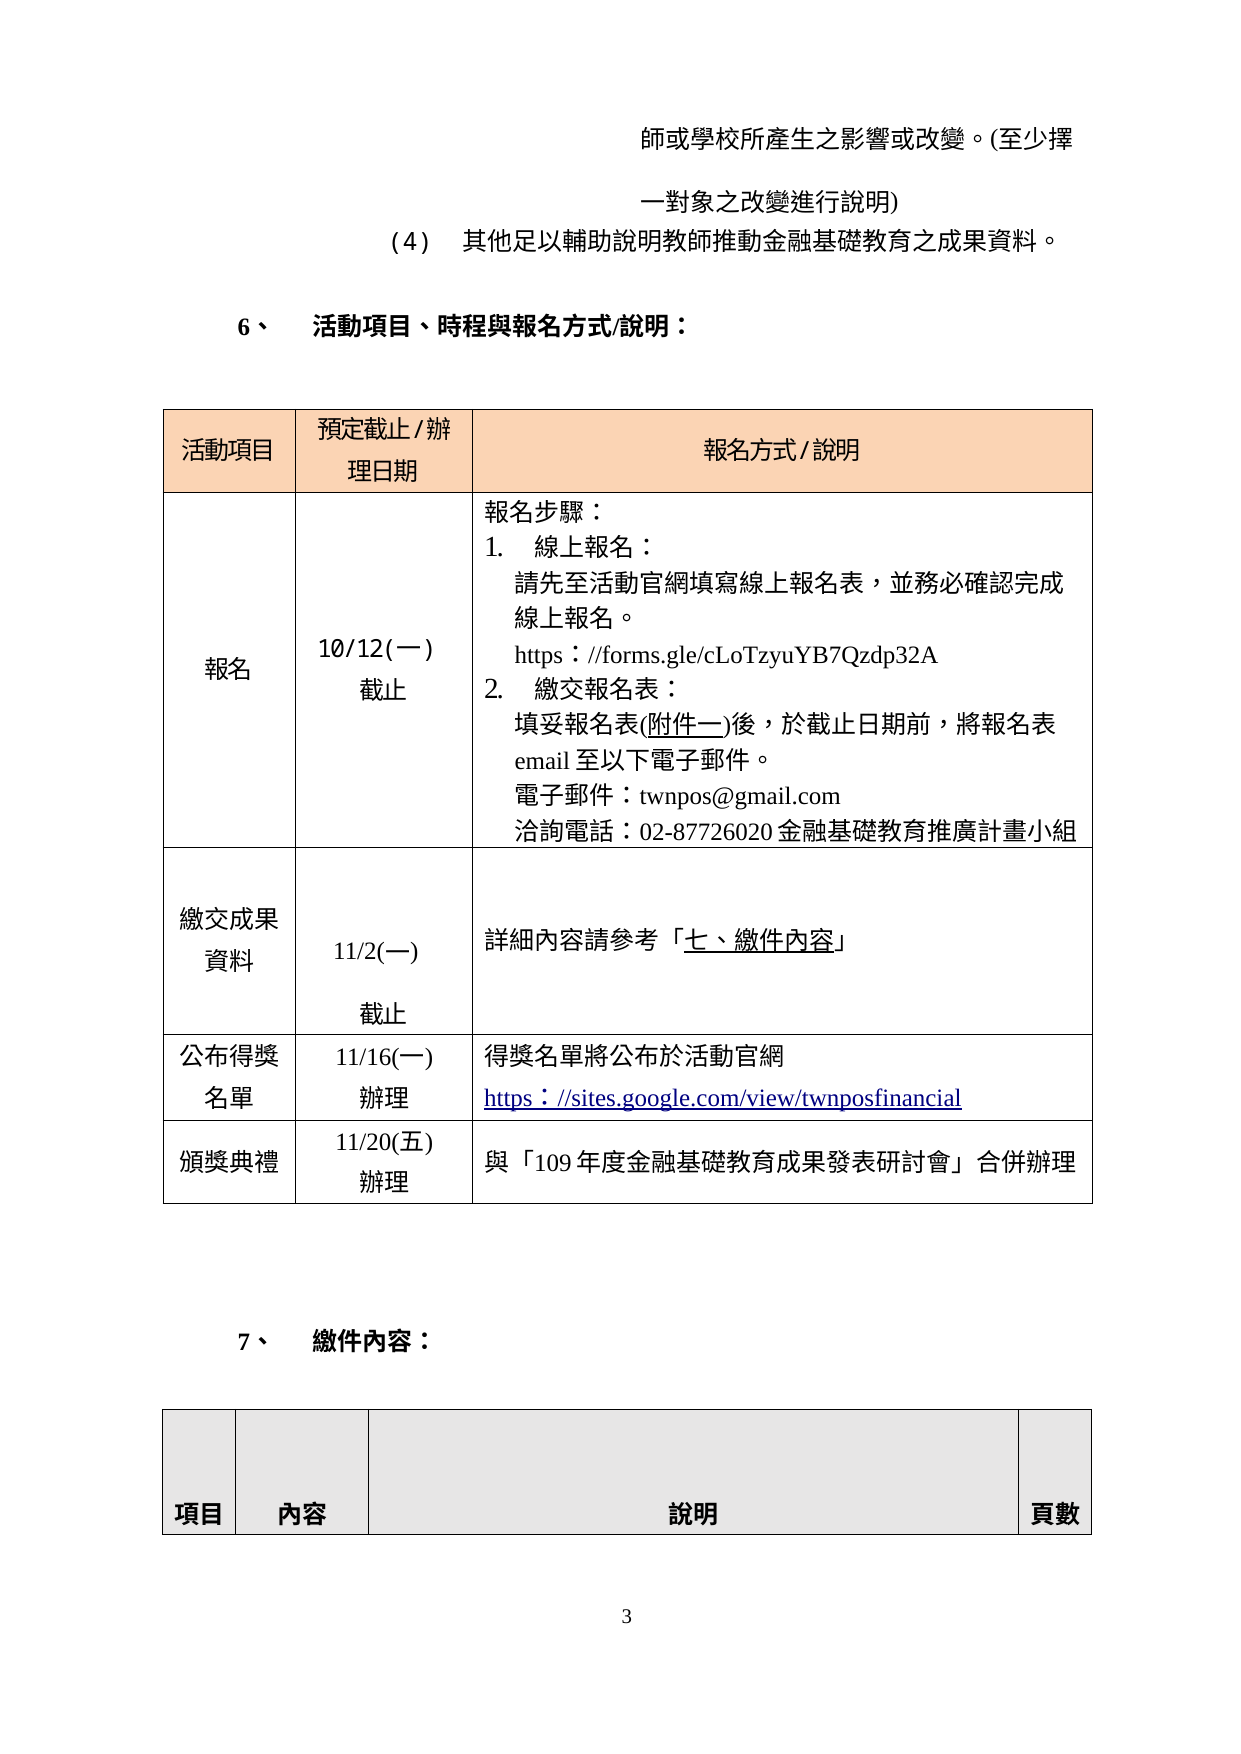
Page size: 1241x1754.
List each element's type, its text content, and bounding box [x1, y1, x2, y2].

table_cell 頒獎典禮 [164, 1121, 295, 1203]
list 繳件內容： [237, 1321, 1093, 1357]
table_cell 11/2(一) 截止 [296, 848, 472, 1034]
table_header 報名方式/說明 [473, 410, 1092, 492]
table_cell 繳交成果資料 [164, 848, 295, 1034]
table_header 內容 [236, 1410, 368, 1534]
table_cell 11/20(五) 辦理 [296, 1121, 472, 1203]
table_header 說明 [369, 1410, 1018, 1534]
table_cell 11/16(一) 辦理 [296, 1035, 472, 1120]
table_header 頁數 [1019, 1410, 1091, 1534]
table_cell 公布得獎名單 [164, 1035, 295, 1120]
table_cell 10/12(一) 截止 [296, 493, 472, 847]
list 師或學校所產生之影響或改變。(至少擇一對象之改變進行說明) [540, 96, 1093, 221]
table_cell 詳細內容請參考「七、繳件內容」 [473, 848, 1092, 1034]
table_cell 與「109年度金融基礎教育成果發表研討會」合併辦理 [473, 1121, 1092, 1203]
list 其他足以輔助說明教師推動金融基礎教育之成果資料。 [387, 221, 1093, 257]
table_header 預定截止/辦理日期 [296, 410, 472, 492]
table_header 活動項目 [164, 410, 295, 492]
table_header 項目 [163, 1410, 235, 1534]
table_cell 得獎名單將公布於活動官網 https：//sites.google.com/view/twnposfinancial [473, 1035, 1092, 1120]
table_cell 報名 [164, 493, 295, 847]
table_cell 報名步驟： 線上報名： 請先至活動官網填寫線上報名表，並務必確認完成線上報名。 https：//forms.gle/cLoTzyuYB7Qzdp32A 繳交報名表： 填妥報名表(附件一)後，於截止日期前，將報名表email至以下電子郵件。 電子郵件：twnpos@gmail.com 洽詢電話：02-87726020金融基礎教育推廣計畫小組 [473, 493, 1092, 847]
list 活動項目、時程與報名方式/說明： [237, 306, 1093, 342]
